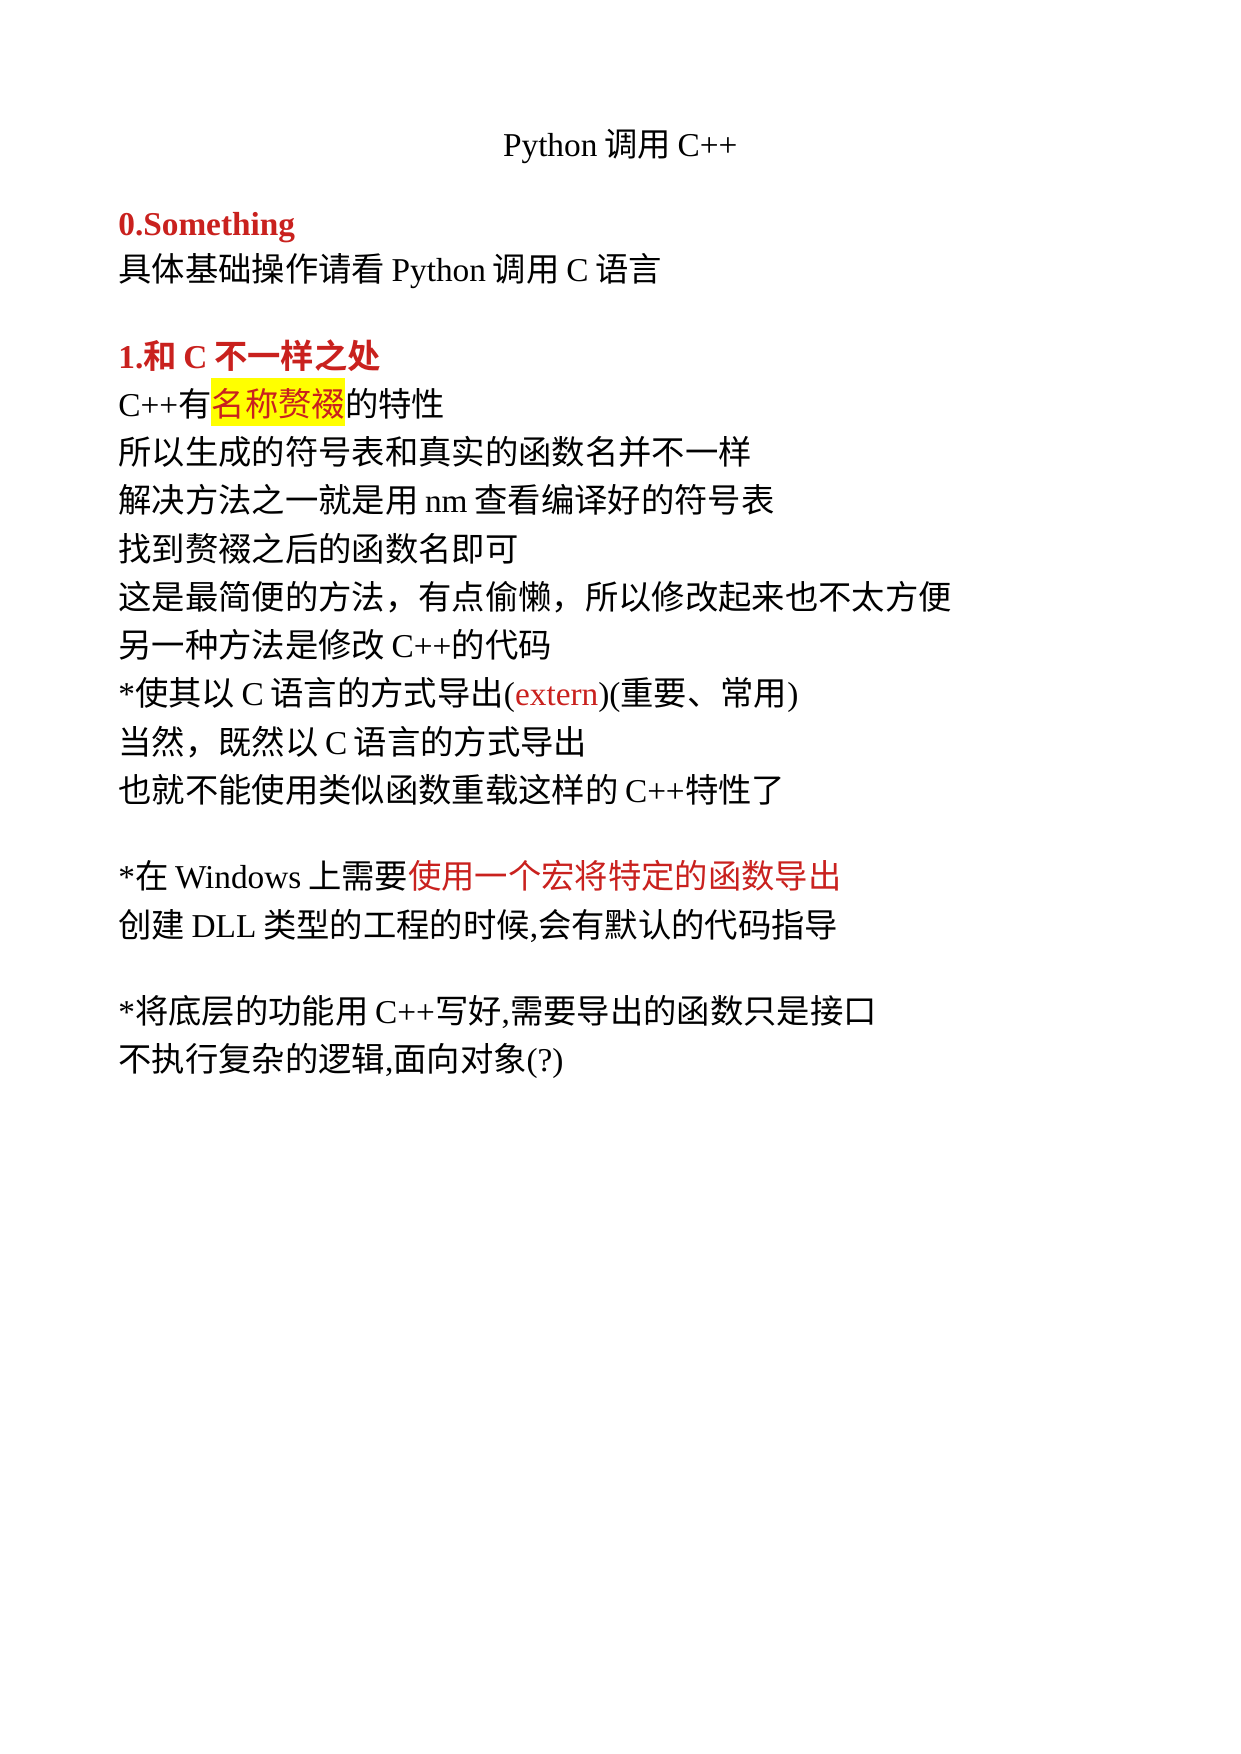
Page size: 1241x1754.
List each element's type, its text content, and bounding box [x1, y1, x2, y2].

text 1.和C不一样之处 [118, 329, 1122, 378]
text 当然，既然以C语言的方式导出 [118, 715, 1122, 764]
text 找到赘裰之后的函数名即可 [118, 522, 1122, 571]
text 这是最简便的方法，有点偷懒，所以修改起来也不太方便 [118, 571, 1122, 619]
text 另一种方法是修改C++的代码 [118, 619, 1122, 667]
text C++有名称赘裰的特性 [118, 378, 1122, 426]
text 0.Something [118, 205, 1122, 243]
text *使其以C语言的方式导出(extern)(重要、常用) [118, 667, 1122, 715]
text 解决方法之一就是用nm查看编译好的符号表 [118, 474, 1122, 522]
text 所以生成的符号表和真实的函数名并不一样 [118, 426, 1122, 474]
text 也就不能使用类似函数重载这样的C++特性了 [118, 764, 1122, 812]
text *将底层的功能用C++写好,需要导出的函数只是接口 [118, 985, 1122, 1033]
text *在Windows上需要使用一个宏将特定的函数导出 [118, 850, 1122, 898]
text 具体基础操作请看Python调用C语言 [118, 243, 1122, 291]
text 不执行复杂的逻辑,面向对象(?) [118, 1033, 1122, 1081]
text Python调用C++ [118, 118, 1122, 166]
text 创建DLL类型的工程的时候,会有默认的代码指导 [118, 898, 1122, 947]
